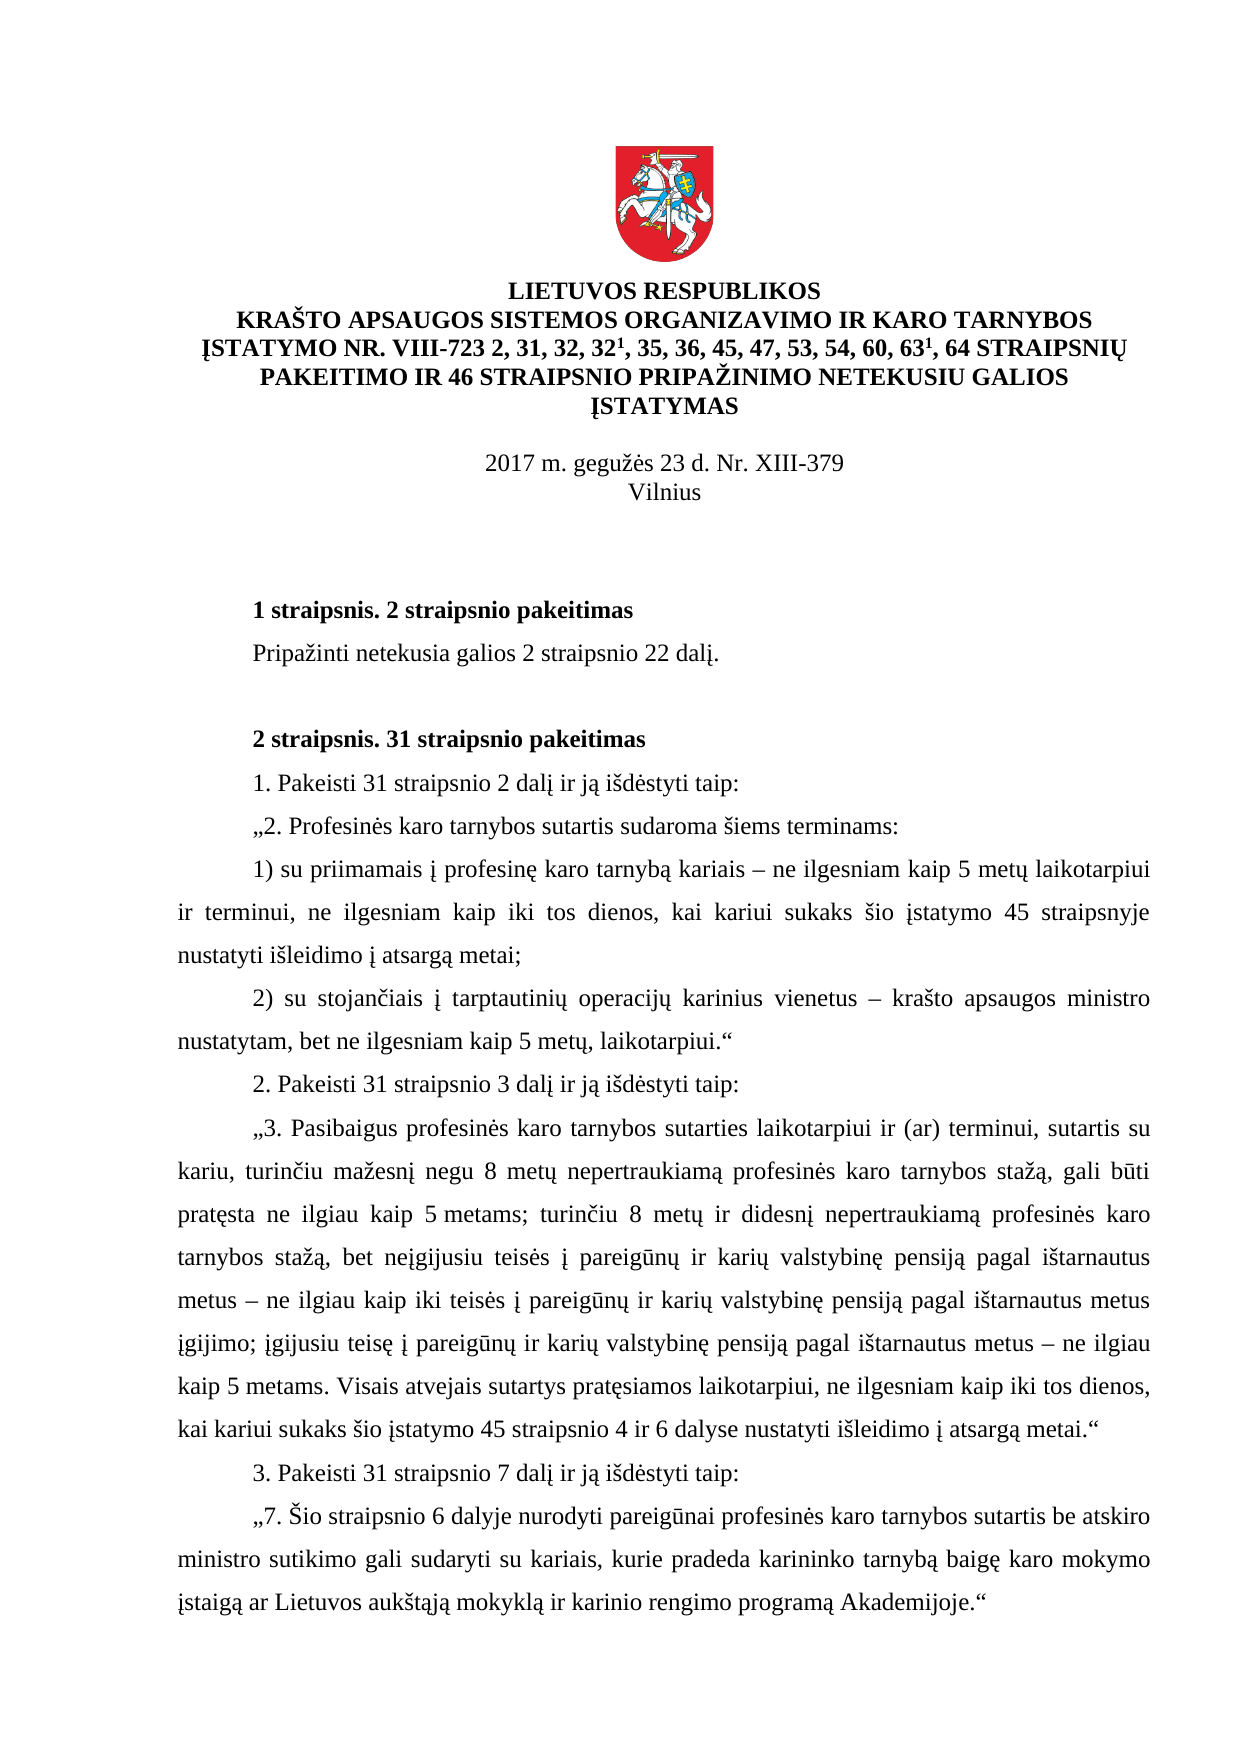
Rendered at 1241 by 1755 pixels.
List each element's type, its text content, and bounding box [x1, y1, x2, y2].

text 2 straipsnis. 31 straipsnio pakeitimas [177, 724, 1152, 753]
text KRAŠTO APSAUGOS SISTEMOS ORGANIZAVIMO IR KARO TARNYBOS ĮSTATYMO NR. VIII-723 2, 31, 32, 321, 35, 36, 45, 47, 53, 54, 60, 631, 64 STRAIPSNIŲ PAKEITIMO IR 46 STRAIPSNIO PRIPAŽINIMO NETEKUSIU GALIOS [177, 305, 1152, 391]
text 1) su priimamais į profesinę karo tarnybą kariais – ne ilgesniam kaip 5 metų laikotarpiui ir terminui, ne ilgesniam kaip iki tos dienos, kai kariui sukaks šio įstatymo 45 straipsnyje nustatyti išleidimo į atsargą metai; [177, 854, 1152, 969]
text 2017 m. gegužės 23 d. Nr. XIII-379 [177, 448, 1152, 477]
text „7. Šio straipsnio 6 dalyje nurodyti pareigūnai profesinės karo tarnybos sutartis be atskiro ministro sutikimo gali sudaryti su kariais, kurie pradeda karininko tarnybą baigę karo mokymo įstaigą ar Lietuvos aukštąją mokyklą ir karinio rengimo programą Akademijoje.“ [177, 1501, 1152, 1616]
text 1. Pakeisti 31 straipsnio 2 dalį ir ją išdėstyti taip: [177, 768, 1152, 796]
text 2) su stojančiais į tarptautinių operacijų karinius vienetus – krašto apsaugos ministro nustatytam, bet ne ilgesniam kaip 5 metų, laikotarpiui.“ [177, 983, 1152, 1055]
text Pripažinti netekusia galios 2 straipsnio 22 dalį. [177, 638, 1152, 667]
text „3. Pasibaigus profesinės karo tarnybos sutarties laikotarpiui ir (ar) terminui, sutartis su kariu, turinčiu mažesnį negu 8 metų nepertraukiamą profesinės karo tarnybos stažą, gali būti pratęsta ne ilgiau kaip 5 metams; turinčiu 8 metų ir didesnį nepertraukiamą profesinės karo tarnybos stažą, bet neįgijusiu teisės į pareigūnų ir karių valstybinę pensiją pagal ištarnautus metus – ne ilgiau kaip iki teisės į pareigūnų ir karių valstybinę pensiją pagal ištarnautus metus įgijimo; įgijusiu teisę į pareigūnų ir karių valstybinę pensiją pagal ištarnautus metus – ne ilgiau kaip 5 metams. Visais atvejais sutartys pratęsiamos laikotarpiui, ne ilgesniam kaip iki tos dienos, kai kariui sukaks šio įstatymo 45 straipsnio 4 ir 6 dalyse nustatyti išleidimo į atsargą metai.“ [177, 1113, 1152, 1443]
text Vilnius [177, 477, 1152, 506]
text ĮSTATYMAS [177, 391, 1152, 420]
text LIETUVOS RESPUBLIKOS [177, 276, 1152, 305]
text „2. Profesinės karo tarnybos sutartis sudaroma šiems terminams: [177, 811, 1152, 839]
text 1 straipsnis. 2 straipsnio pakeitimas [177, 595, 1152, 624]
text 3. Pakeisti 31 straipsnio 7 dalį ir ją išdėstyti taip: [177, 1458, 1152, 1486]
text 2. Pakeisti 31 straipsnio 3 dalį ir ją išdėstyti taip: [177, 1069, 1152, 1098]
